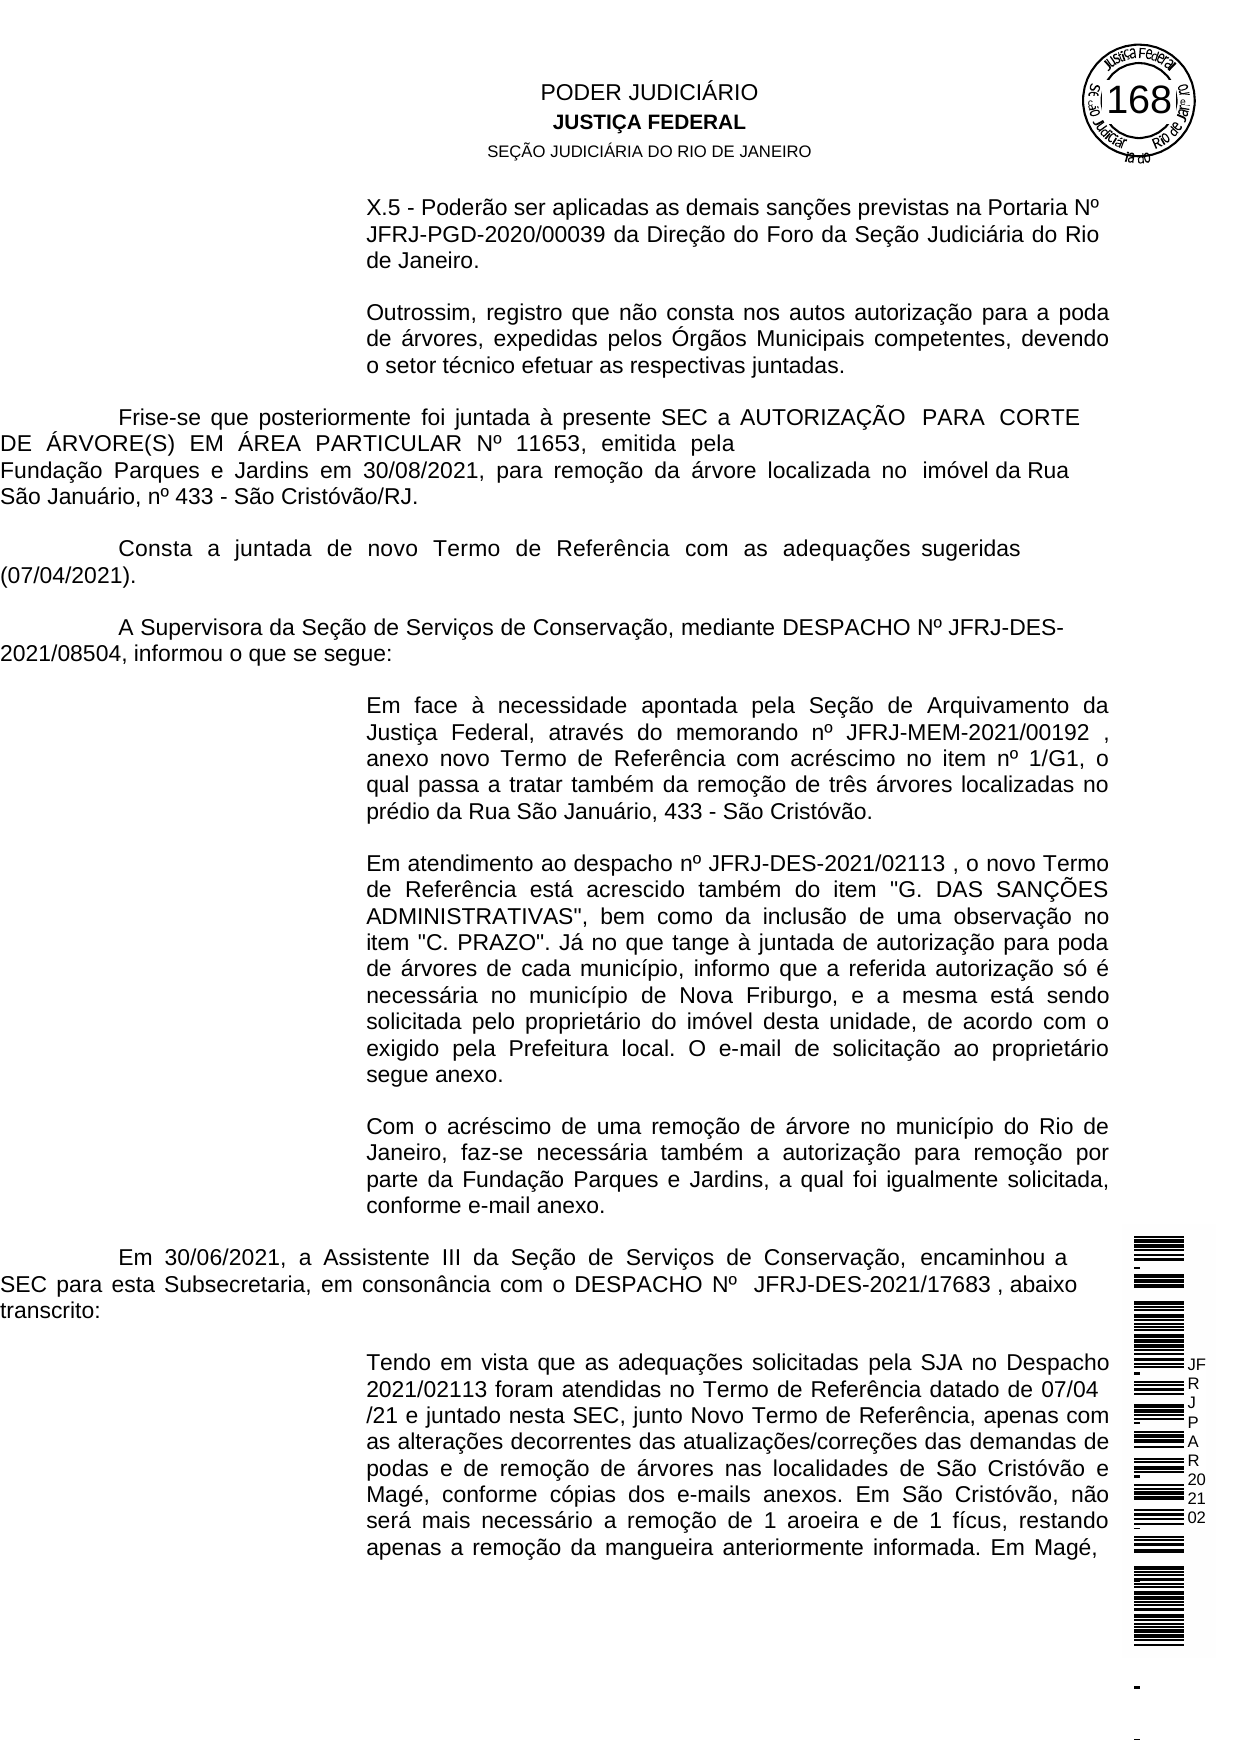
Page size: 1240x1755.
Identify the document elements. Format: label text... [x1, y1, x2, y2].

text /21 e juntado nesta SEC, junto Novo Termo de Referência, apenas com as alterações decorrentes das atualizações/correções das demandas de podas e de remoção de árvores nas localidades de São Cristóvão e Magé, conforme cópias dos e-mails anexos. Em São Cristóvão, não será mais necessário a remoção de 1 aroeira e de 1 fícus, restando apenas a remoção da mangueira anteriormente informada. Em Magé, [366, 1402, 1109, 1560]
text ç [1088, 97, 1100, 106]
text Frise-se que posteriormente foi juntada à presente SEC a AUTORIZAÇÃO PARA CORTE DE ÁRVORE(S) EM ÁREA PARTICULAR Nº 11653, emitida pela [0, 404, 1109, 457]
text Em face à necessidade apontada pela Seção de Arquivamento da Justiça Federal, através do memorando nº JFRJ-MEM-2021/00192 , anexo novo Termo de Referência com acréscimo no item nº 1/G1, o qual passa a tratar também da remoção de três árvores localizadas no prédio da Rua São Januário, 433 - São Cristóvão. [366, 692, 1109, 824]
text Consta a juntada de novo Termo de Referência com as adequações sugeridas (07/04/2021). [0, 535, 1109, 588]
text JFRJPAR202102327A [1187, 1355, 1206, 1527]
text Fundação Parques e Jardins em 30/08/2021, para remoção da árvore localizada no imóvel da Rua São Januário, nº 433 - São Cristóvão/RJ. [0, 457, 1109, 509]
text Outrossim, registro que não consta nos autos autorização para a poda de árvores, expedidas pelos Órgãos Municipais competentes, devendo o setor técnico efetuar as respectivas juntadas. [366, 299, 1109, 378]
text Em 30/06/2021, a Assistente III da Seção de Serviços de Conservação, encaminhou a SEC para esta Subsecretaria, em consonância com o DESPACHO Nº JFRJ-DES-2021/17683 , abaixo transcrito: [0, 1244, 1109, 1323]
text X.5 - Poderão ser aplicadas as demais sanções previstas na Portaria Nº JFRJ-PGD-2020/00039 da Direção do Foro da Seção Judiciária do Rio de Janeiro. [366, 194, 1109, 273]
text e [1180, 96, 1192, 105]
text Com o acréscimo de uma remoção de árvore no município do Rio de Janeiro, faz-se necessária também a autorização para remoção por parte da Fundação Parques e Jardins, a qual foi igualmente solicitada, conforme e-mail anexo. [366, 1113, 1109, 1218]
text A Supervisora da Seção de Serviços de Conservação, mediante DESPACHO Nº JFRJ-DES-2021/08504, informou o que se segue: [0, 614, 1109, 667]
text Em atendimento ao despacho nº JFRJ-DES-2021/02113 , o novo Termo de Referência está acrescido também do item "G. DAS SANÇÕES ADMINISTRATIVAS", bem como da inclusão de uma observação no item "C. PRAZO". Já no que tange à juntada de autorização para poda de árvores de cada município, informo que a referida autorização só é necessária no município de Nova Friburgo, e a mesma está sendo solicitada pelo proprietário do imóvel desta unidade, de acordo com o exigido pela Prefeitura local. O e-mail de solicitação ao proprietário segue anexo. [366, 850, 1109, 1087]
text Tendo em vista que as adequações solicitadas pela SJA no Despacho 2021/02113 foram atendidas no Termo de Referência datado de 07/04 [366, 1349, 1109, 1402]
